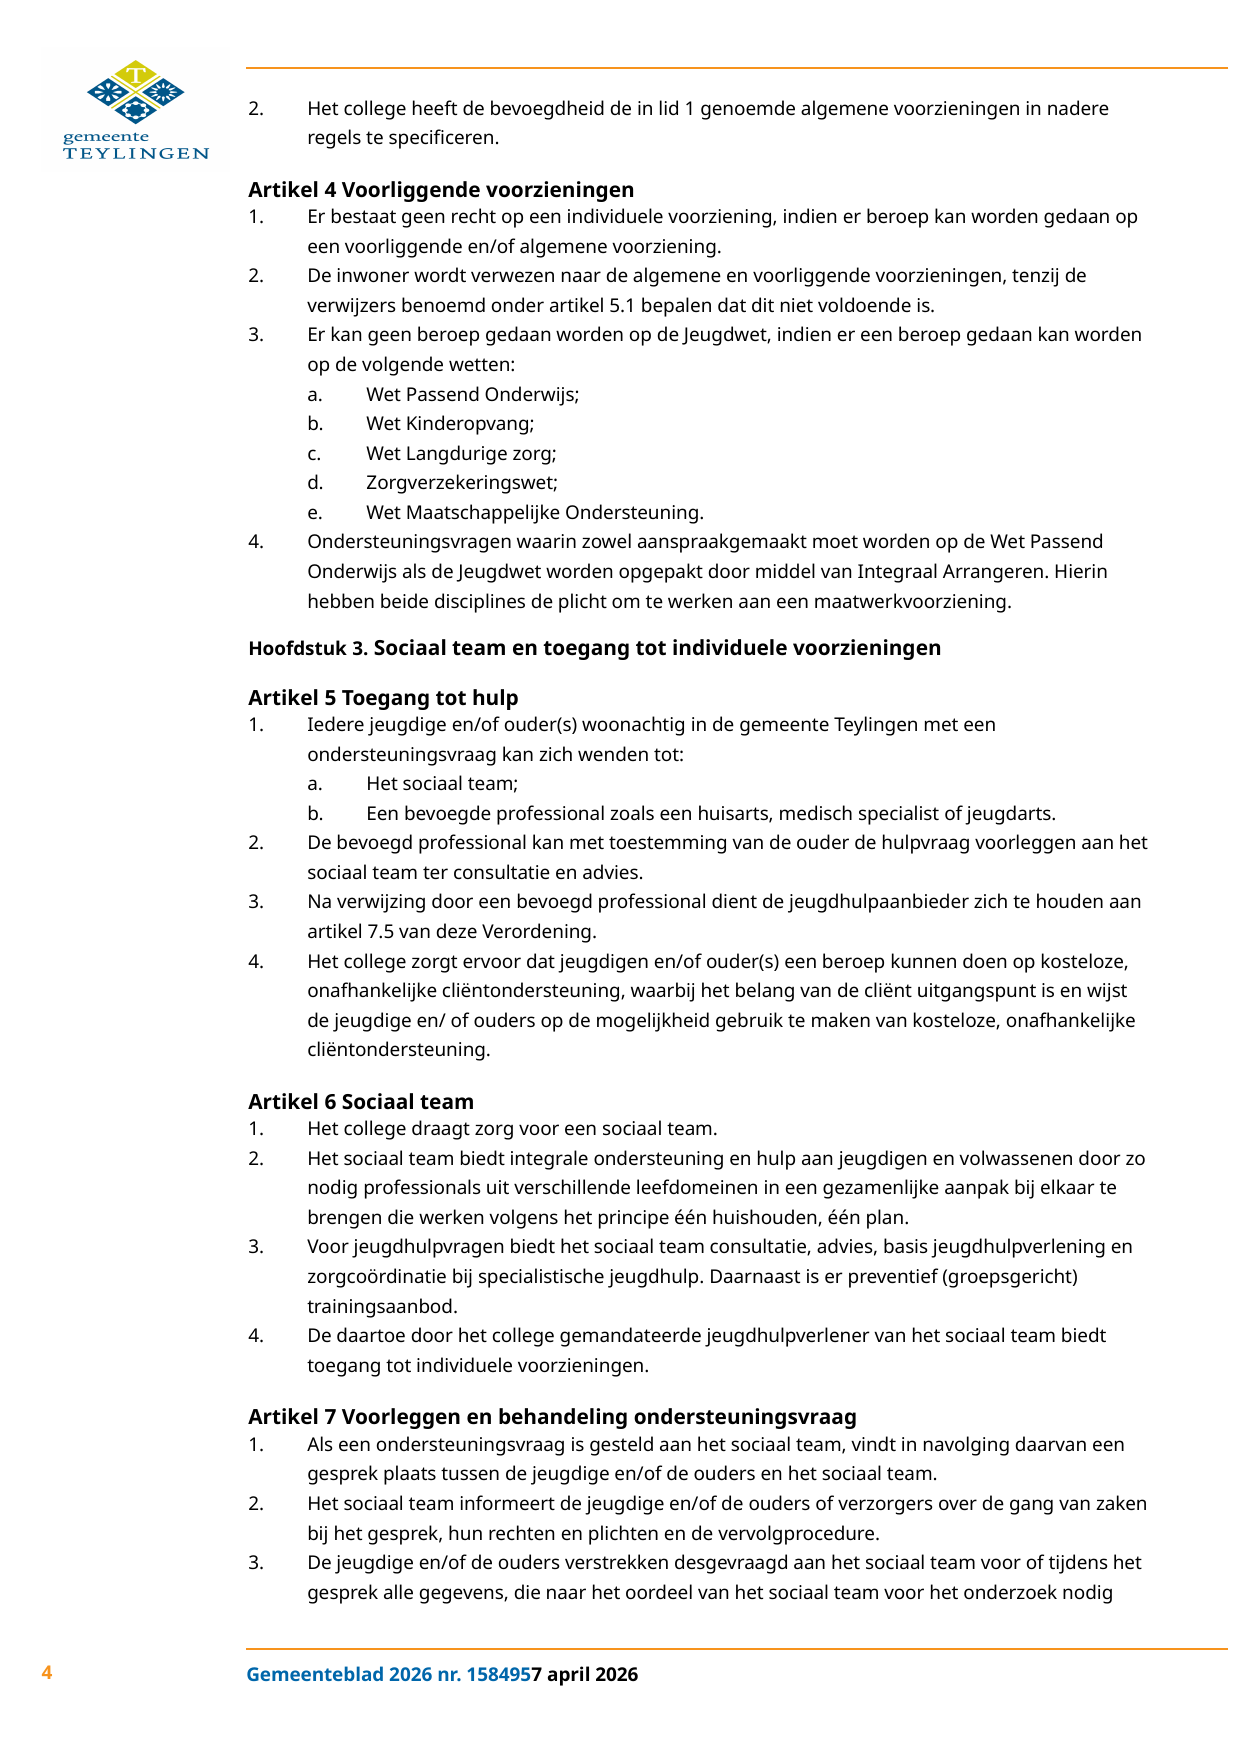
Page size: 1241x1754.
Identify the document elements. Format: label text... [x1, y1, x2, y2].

list Wet Kinderopvang; [307, 410, 1152, 436]
list Zorgverzekeringswet; [307, 469, 1152, 495]
list De inwoner wordt verwezen naar de algemene en voorliggende voorzieningen, tenzij de verwijzers benoemd onder artikel 5.1 bepalen dat dit niet voldoende is. [248, 262, 1152, 318]
list Wet Passend Onderwijs; [307, 381, 1152, 406]
text Artikel 4 Voorliggende voorzieningen [248, 175, 1152, 203]
list De daartoe door het college gemandateerde jeugdhulpverlener van het sociaal team biedt toegang tot individuele voorzieningen. [248, 1322, 1152, 1378]
list Iedere jeugdige en/of ouder(s) woonachtig in de gemeente Teylingen met een ondersteuningsvraag kan zich wenden tot: [248, 711, 1152, 766]
list De bevoegd professional kan met toestemming van de ouder de hulpvraag voorleggen aan het sociaal team ter consultatie en advies. [248, 829, 1152, 885]
list Na verwijzing door een bevoegd professional dient de jeugdhulpaanbieder zich te houden aan artikel 7.5 van deze Verordening. [248, 889, 1152, 944]
list De jeugdige en/of de ouders verstrekken desgevraagd aan het sociaal team voor of tijdens het gesprek alle gegevens, die naar het oordeel van het sociaal team voor het onderzoek nodig [248, 1549, 1152, 1604]
list Het sociaal team biedt integrale ondersteuning en hulp aan jeugdigen en volwassenen door zo nodig professionals uit verschillende leefdomeinen in een gezamenlijke aanpak bij elkaar te brengen die werken volgens het principe één huishouden, één plan. [248, 1145, 1152, 1230]
list Het college zorgt ervoor dat jeugdigen en/of ouder(s) een beroep kunnen doen op kosteloze, onafhankelijke cliëntondersteuning, waarbij het belang van de cliënt uitgangspunt is en wijst de jeugdige en/ of ouders op de mogelijkheid gebruik te maken van kosteloze, onafhankelijke cliëntondersteuning. [248, 948, 1152, 1062]
text Artikel 5 Toegang tot hulp [248, 683, 1152, 711]
list Er bestaat geen recht op een individuele voorziening, indien er beroep kan worden gedaan op een voorliggende en/of algemene voorziening. [248, 203, 1152, 258]
list Ondersteuningsvragen waarin zowel aanspraakgemaakt moet worden op de Wet Passend Onderwijs als de Jeugdwet worden opgepakt door middel van Integraal Arrangeren. Hierin hebben beide disciplines de plicht om te werken aan een maatwerkvoorziening. [248, 529, 1152, 613]
list Het college draagt zorg voor een sociaal team. [248, 1115, 1152, 1141]
list Voor jeugdhulpvragen biedt het sociaal team consultatie, advies, basis jeugdhulpverlening en zorgcoördinatie bij specialistische jeugdhulp. Daarnaast is er preventief (groepsgericht) trainingsaanbod. [248, 1234, 1152, 1319]
text Artikel 7 Voorleggen en behandeling ondersteuningsvraag [248, 1402, 1152, 1431]
list Wet Maatschappelijke Ondersteuning. [307, 499, 1152, 525]
text Hoofdstuk 3. Sociaal team en toegang tot individuele voorzieningen [248, 633, 1152, 662]
picture [41, 47, 231, 172]
text Artikel 6 Sociaal team [248, 1087, 1152, 1115]
list Het sociaal team informeert de jeugdige en/of de ouders of verzorgers over de gang van zaken bij het gesprek, hun rechten en plichten en de vervolgprocedure. [248, 1490, 1152, 1545]
list Het sociaal team; [307, 770, 1152, 796]
list Er kan geen beroep gedaan worden op de Jeugdwet, indien er een beroep gedaan kan worden op de volgende wetten: [248, 322, 1152, 377]
list Het college heeft de bevoegdheid de in lid 1 genoemde algemene voorzieningen in nadere regels te specificeren. [248, 95, 1152, 150]
list Wet Langdurige zorg; [307, 440, 1152, 466]
list Een bevoegde professional zoals een huisarts, medisch specialist of jeugdarts. [307, 800, 1152, 826]
list Als een ondersteuningsvraag is gesteld aan het sociaal team, vindt in navolging daarvan een gesprek plaats tussen de jeugdige en/of de ouders en het sociaal team. [248, 1431, 1152, 1486]
